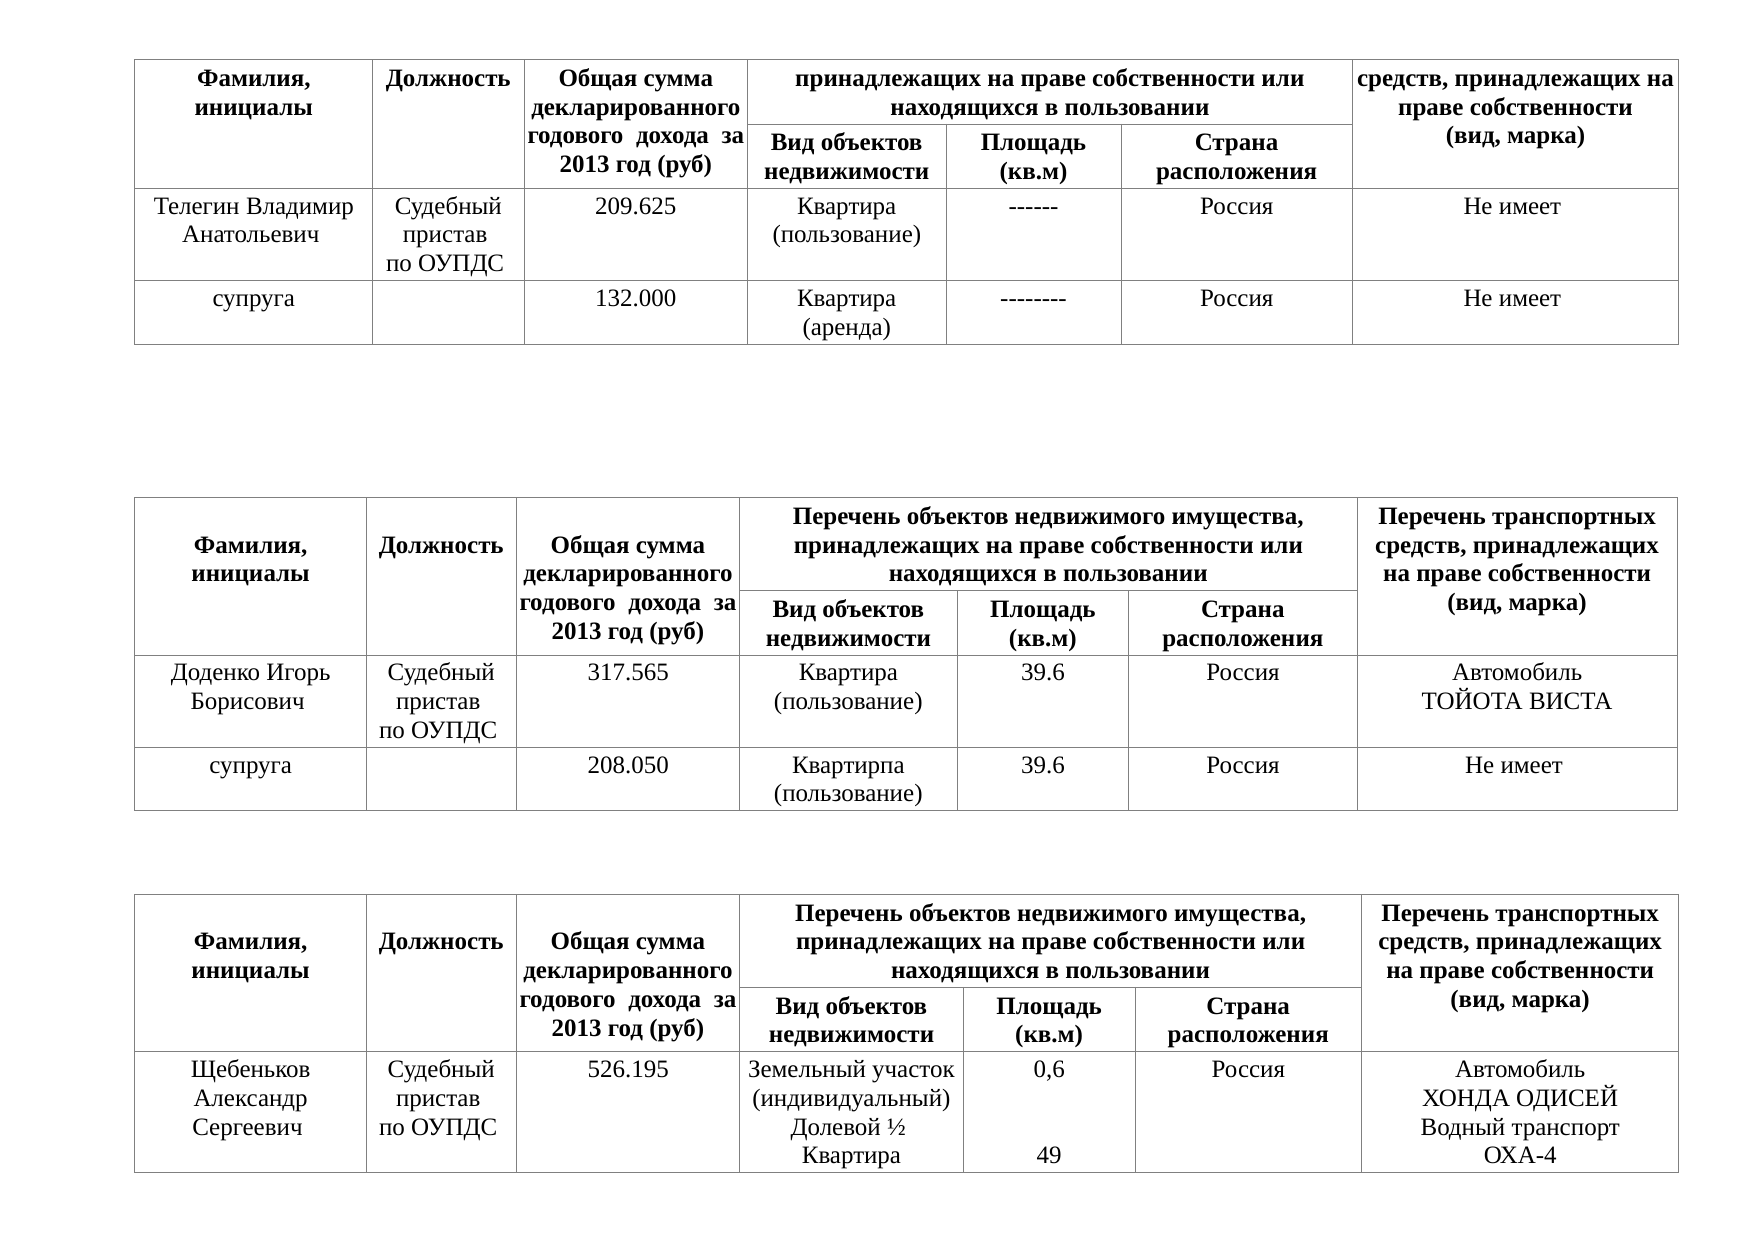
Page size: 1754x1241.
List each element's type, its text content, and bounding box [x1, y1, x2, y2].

table_header Фамилия, инициалы [135, 895, 366, 1051]
table_cell Россия [1122, 281, 1352, 343]
table_cell 526.195 [517, 1052, 739, 1172]
table_cell 0,6 49 [964, 1052, 1135, 1172]
table_header Должность [367, 498, 516, 654]
table_header Общая сумма декларированного годового дохода за 2013 год (руб) [517, 895, 739, 1051]
table_cell Площадь (кв.м) [947, 125, 1121, 188]
table_cell Автомобиль ТОЙОТА ВИСТА [1358, 656, 1677, 747]
table_cell -------- [947, 281, 1121, 343]
table_cell Не имеет [1353, 189, 1678, 280]
table_header Общая сумма декларированного годового дохода за 2013 год (руб) [525, 60, 747, 188]
table_cell Квартира (пользование) [740, 656, 957, 747]
table_cell супруга [135, 748, 366, 810]
table_cell Россия [1129, 656, 1357, 747]
table_cell Страна расположения [1122, 125, 1352, 188]
table_cell Доденко Игорь Борисович [135, 656, 366, 747]
table_header Перечень объектов недвижимого имущества, принадлежащих на праве собственности или находящихся в пользовании [740, 498, 1357, 590]
table_cell Вид объектов недвижимости [748, 125, 946, 188]
table_cell [367, 748, 516, 810]
table_cell Щебеньков Александр Сергеевич [135, 1052, 366, 1172]
table_cell Не имеет [1353, 281, 1678, 343]
table_cell Судебный пристав по ОУПДС [367, 656, 516, 747]
table_cell Россия [1122, 189, 1352, 280]
table_cell ------ [947, 189, 1121, 280]
table_cell Вид объектов недвижимости [740, 988, 963, 1051]
table_cell Квартира (пользование) [748, 189, 946, 280]
table_cell Судебный пристав по ОУПДС [373, 189, 524, 280]
table_cell 39,6 [958, 656, 1128, 747]
table_cell 39,6 [958, 748, 1128, 810]
table_cell Квартирпа (пользование) [740, 748, 957, 810]
table_cell супруга [135, 281, 372, 343]
table_header Перечень транспортных средств, принадлежащих на праве собственности (вид, марка) [1362, 895, 1678, 1051]
table_cell Страна расположения [1129, 591, 1357, 654]
table_cell Вид объектов недвижимости [740, 591, 957, 654]
table_cell Земельный участок (индивидуальный) Долевой ½ Квартира [740, 1052, 963, 1172]
table_cell 208.050 [517, 748, 739, 810]
table_header Перечень объектов недвижимого имущества, принадлежащих на праве собственности или находящихся в пользовании [740, 895, 1361, 987]
table_cell Телегин Владимир Анатольевич [135, 189, 372, 280]
table_cell Не имеет [1358, 748, 1677, 810]
table_header Должность [373, 60, 524, 188]
table_header Перечень транспортных средств, принадлежащих на праве собственности (вид, марка) [1358, 498, 1677, 654]
table_cell Квартира (аренда) [748, 281, 946, 343]
table_cell [373, 281, 524, 343]
table_header Должность [367, 895, 516, 1051]
table_cell Россия [1129, 748, 1357, 810]
table_header принадлежащих на праве собственности или находящихся в пользовании [748, 60, 1352, 123]
table_cell Площадь (кв.м) [958, 591, 1128, 654]
table_header Общая сумма декларированного годового дохода за 2013 год (руб) [517, 498, 739, 654]
table_cell Автомобиль ХОНДА ОДИСЕЙ Водный транспорт ОХА-4 [1362, 1052, 1678, 1172]
table_header средств, принадлежащих на праве собственности (вид, марка) [1353, 60, 1678, 188]
table_cell 317.565 [517, 656, 739, 747]
table_cell 209.625 [525, 189, 747, 280]
table_cell Судебный пристав по ОУПДС [367, 1052, 516, 1172]
table_header Фамилия, инициалы [135, 498, 366, 654]
table_header Фамилия, инициалы [135, 60, 372, 188]
table_cell Площадь (кв.м) [964, 988, 1135, 1051]
table_cell Россия [1136, 1052, 1361, 1172]
table_cell Страна расположения [1136, 988, 1361, 1051]
table_cell 132.000 [525, 281, 747, 343]
